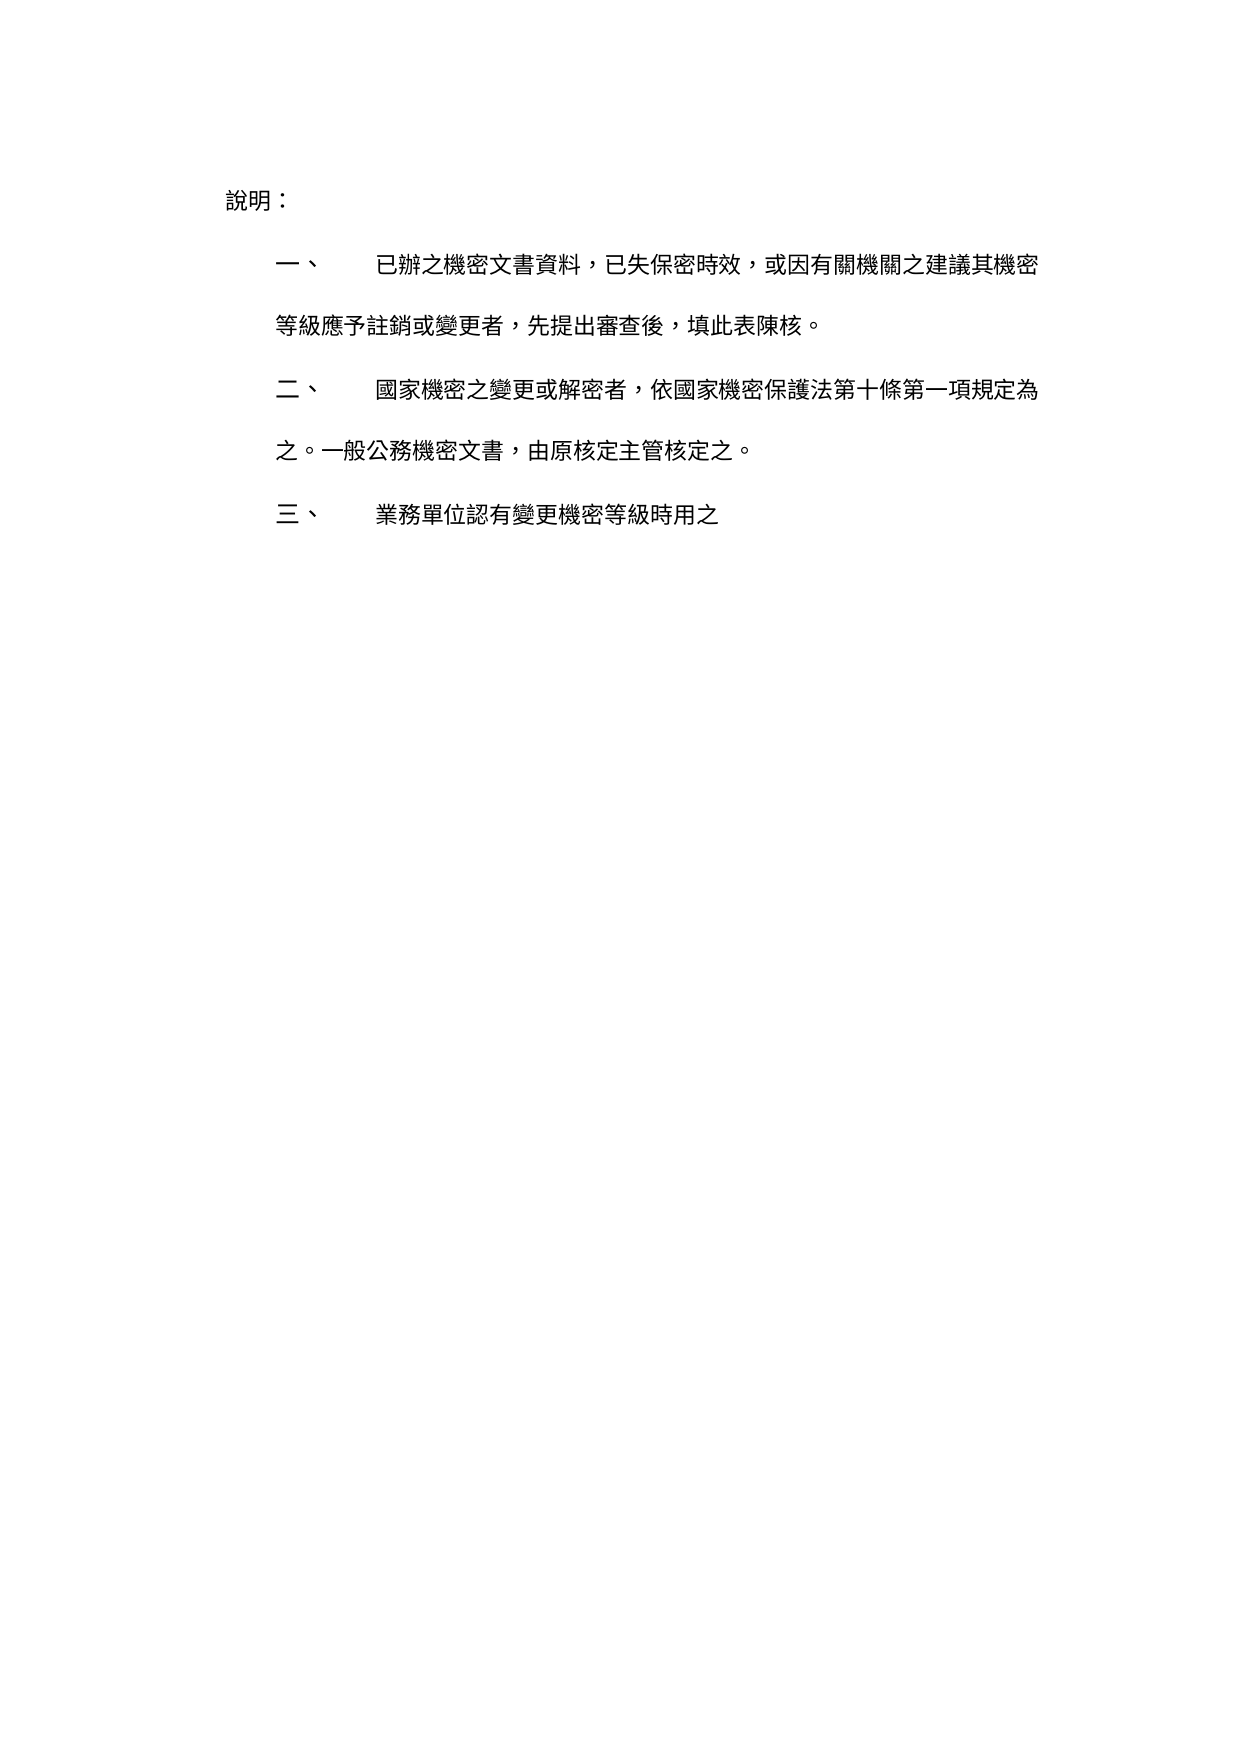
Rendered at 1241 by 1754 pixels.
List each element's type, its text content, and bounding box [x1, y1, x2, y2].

list 已辦之機密文書資料，已失保密時效，或因有關機關之建議其機密等級應予註銷或變更者，先提出審查後，填此表陳核。 [275, 221, 1053, 346]
list 國家機密之變更或解密者，依國家機密保護法第十條第一項規定為之。一般公務機密文書，由原核定主管核定之。 [275, 346, 1053, 471]
list 業務單位認有變更機密等級時用之 [275, 471, 1053, 533]
text 說明： [225, 158, 1053, 221]
